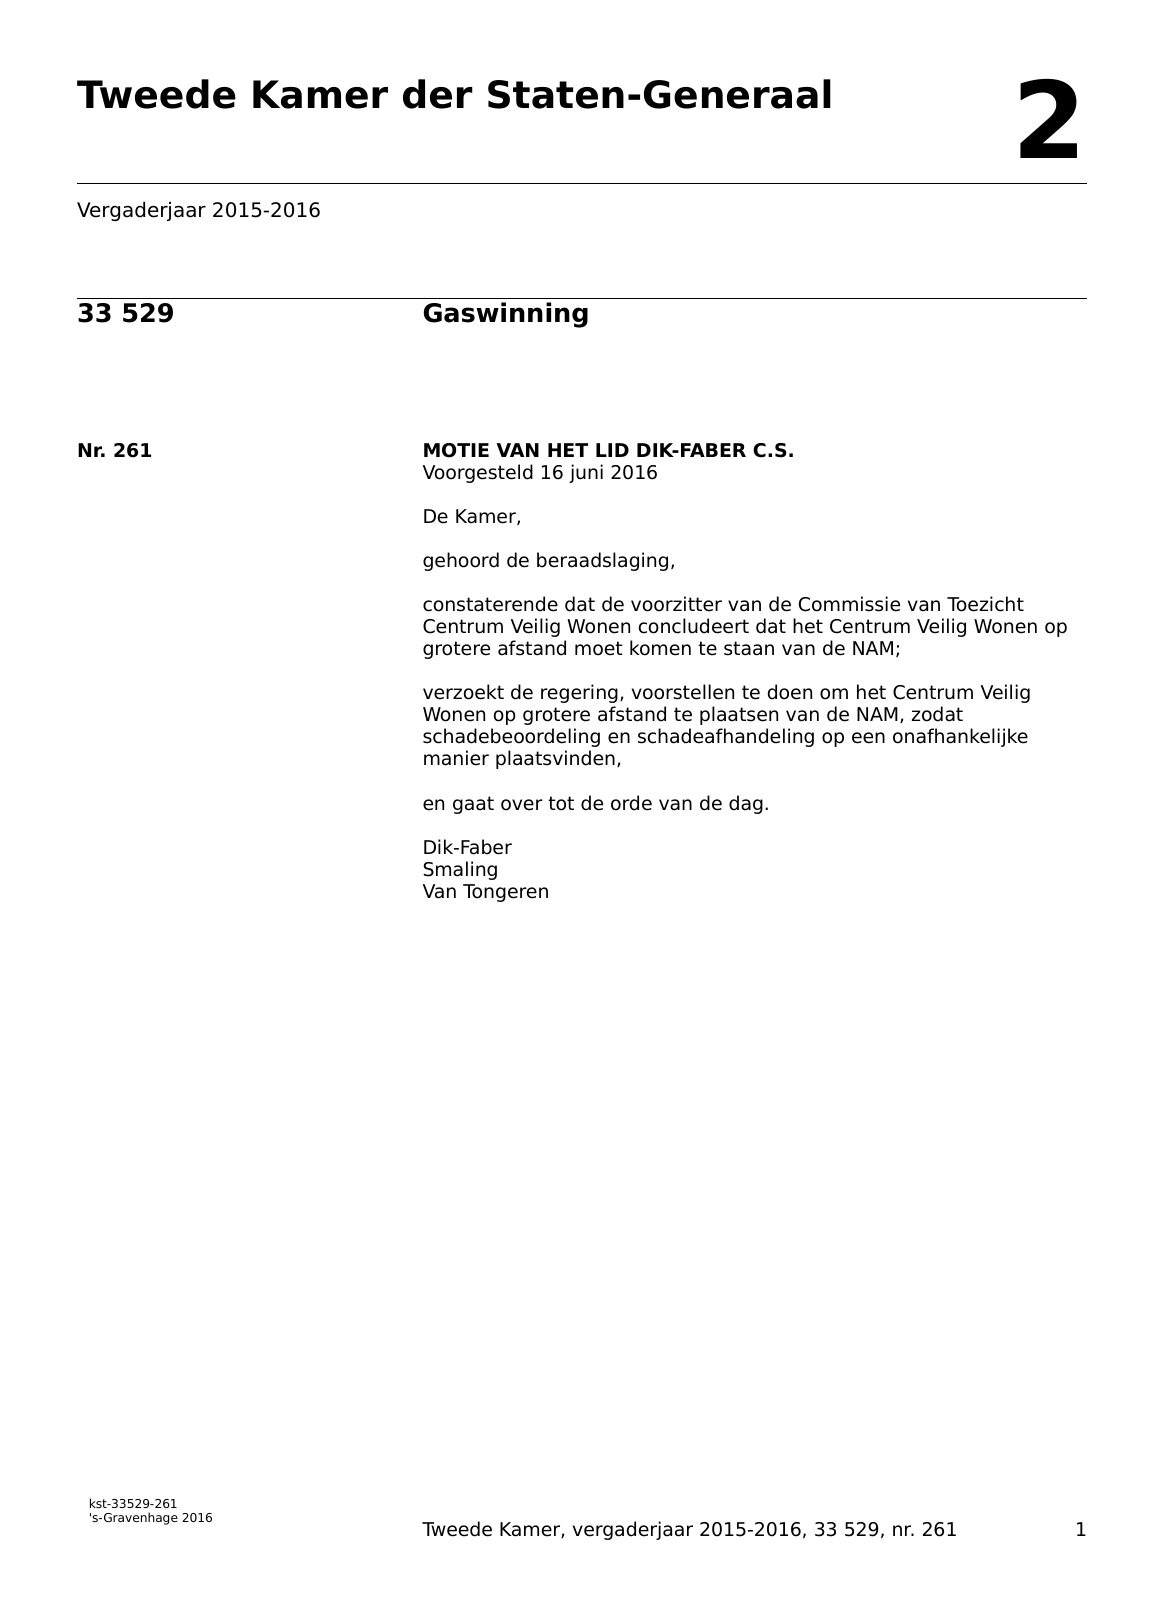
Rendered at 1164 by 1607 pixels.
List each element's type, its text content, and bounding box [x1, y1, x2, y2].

text Van Tongeren [422, 881, 1087, 902]
text De Kamer, [422, 506, 1087, 528]
text Voorgesteld 16 juni 2016 [422, 462, 1087, 484]
table_header Tweede Kamer der Staten-Generaal [77, 59, 886, 183]
text en gaat over tot de orde van de dag. [422, 792, 1087, 814]
text gehoord de beraadslaging, [422, 550, 1087, 572]
subtitle 33 529 Gaswinning [77, 299, 1087, 329]
text 's-Gravenhage 2016 [88, 1511, 323, 1525]
table_header 2 [886, 59, 1087, 183]
text constaterende dat de voorzitter van de Commissie van Toezicht Centrum Veilig Wonen concludeert dat het Centrum Veilig Wonen op grotere afstand moet komen te staan van de NAM; [422, 594, 1087, 660]
text kst-33529-261 [88, 1497, 323, 1511]
text verzoekt de regering, voorstellen te doen om het Centrum Veilig Wonen op grotere afstand te plaatsen van de NAM, zodat schadebeoordeling en schadeafhandeling op een onafhankelijke manier plaatsvinden, [422, 682, 1087, 770]
table_cell Vergaderjaar 2015-2016 [77, 184, 1087, 298]
text Dik-Faber [422, 837, 1087, 858]
text Smaling [422, 858, 1087, 881]
subtitle Nr. 261 MOTIE VAN HET LID DIK-FABER C.S. [77, 440, 1087, 462]
